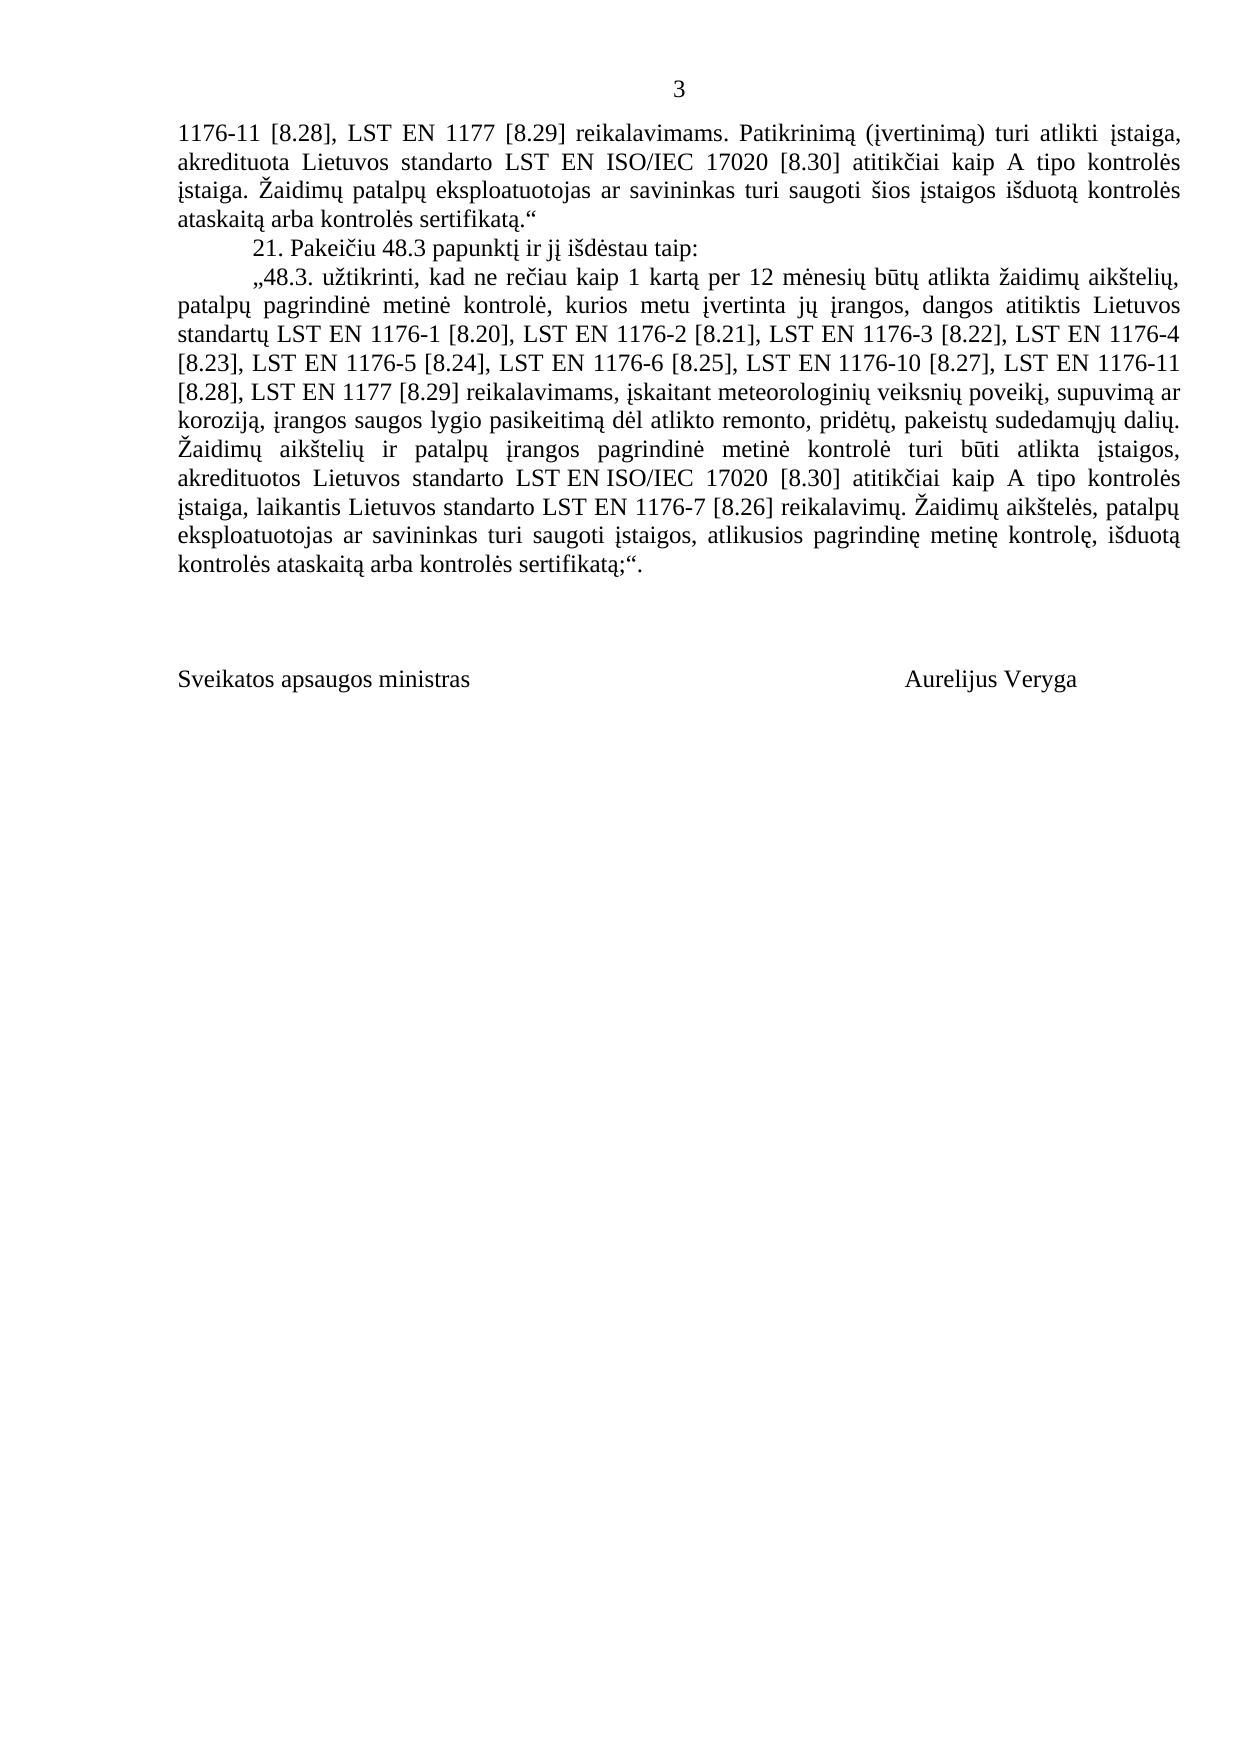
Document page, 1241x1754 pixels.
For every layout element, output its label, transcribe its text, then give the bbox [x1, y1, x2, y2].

text Sveikatos apsaugos ministras Aurelijus Veryga [177, 664, 1181, 693]
text „48.3. užtikrinti, kad ne rečiau kaip 1 kartą per 12 mėnesių būtų atlikta žaidimų aikštelių, patalpų pagrindinė metinė kontrolė, kurios metu įvertinta jų įrangos, dangos atitiktis Lietuvos standartų LST EN 1176-1 [8.20], LST EN 1176-2 [8.21], LST EN 1176-3 [8.22], LST EN 1176-4 [8.23], LST EN 1176-5 [8.24], LST EN 1176-6 [8.25], LST EN 1176-10 [8.27], LST EN 1176-11 [8.28], LST EN 1177 [8.29] reikalavimams, įskaitant meteorologinių veiksnių poveikį, supuvimą ar koroziją, įrangos saugos lygio pasikeitimą dėl atlikto remonto, pridėtų, pakeistų sudedamųjų dalių. Žaidimų aikštelių ir patalpų įrangos pagrindinė metinė kontrolė turi būti atlikta įstaigos, akredituotos Lietuvos standarto LST EN ISO/IEC 17020 [8.30] atitikčiai kaip A tipo kontrolės įstaiga, laikantis Lietuvos standarto LST EN 1176-7 [8.26] reikalavimų. Žaidimų aikštelės, patalpų eksploatuotojas ar savininkas turi saugoti įstaigos, atlikusios pagrindinę metinę kontrolę, išduotą kontrolės ataskaitą arba kontrolės sertifikatą;“. [177, 262, 1181, 578]
text 21. Pakeičiu 48.3 papunktį ir jį išdėstau taip: [177, 233, 1181, 262]
text 1176-11 [8.28], LST EN 1177 [8.29] reikalavimams. Patikrinimą (įvertinimą) turi atlikti įstaiga, akredituota Lietuvos standarto LST EN ISO/IEC 17020 [8.30] atitikčiai kaip A tipo kontrolės įstaiga. Žaidimų patalpų eksploatuotojas ar savininkas turi saugoti šios įstaigos išduotą kontrolės ataskaitą arba kontrolės sertifikatą.“ [177, 118, 1181, 233]
